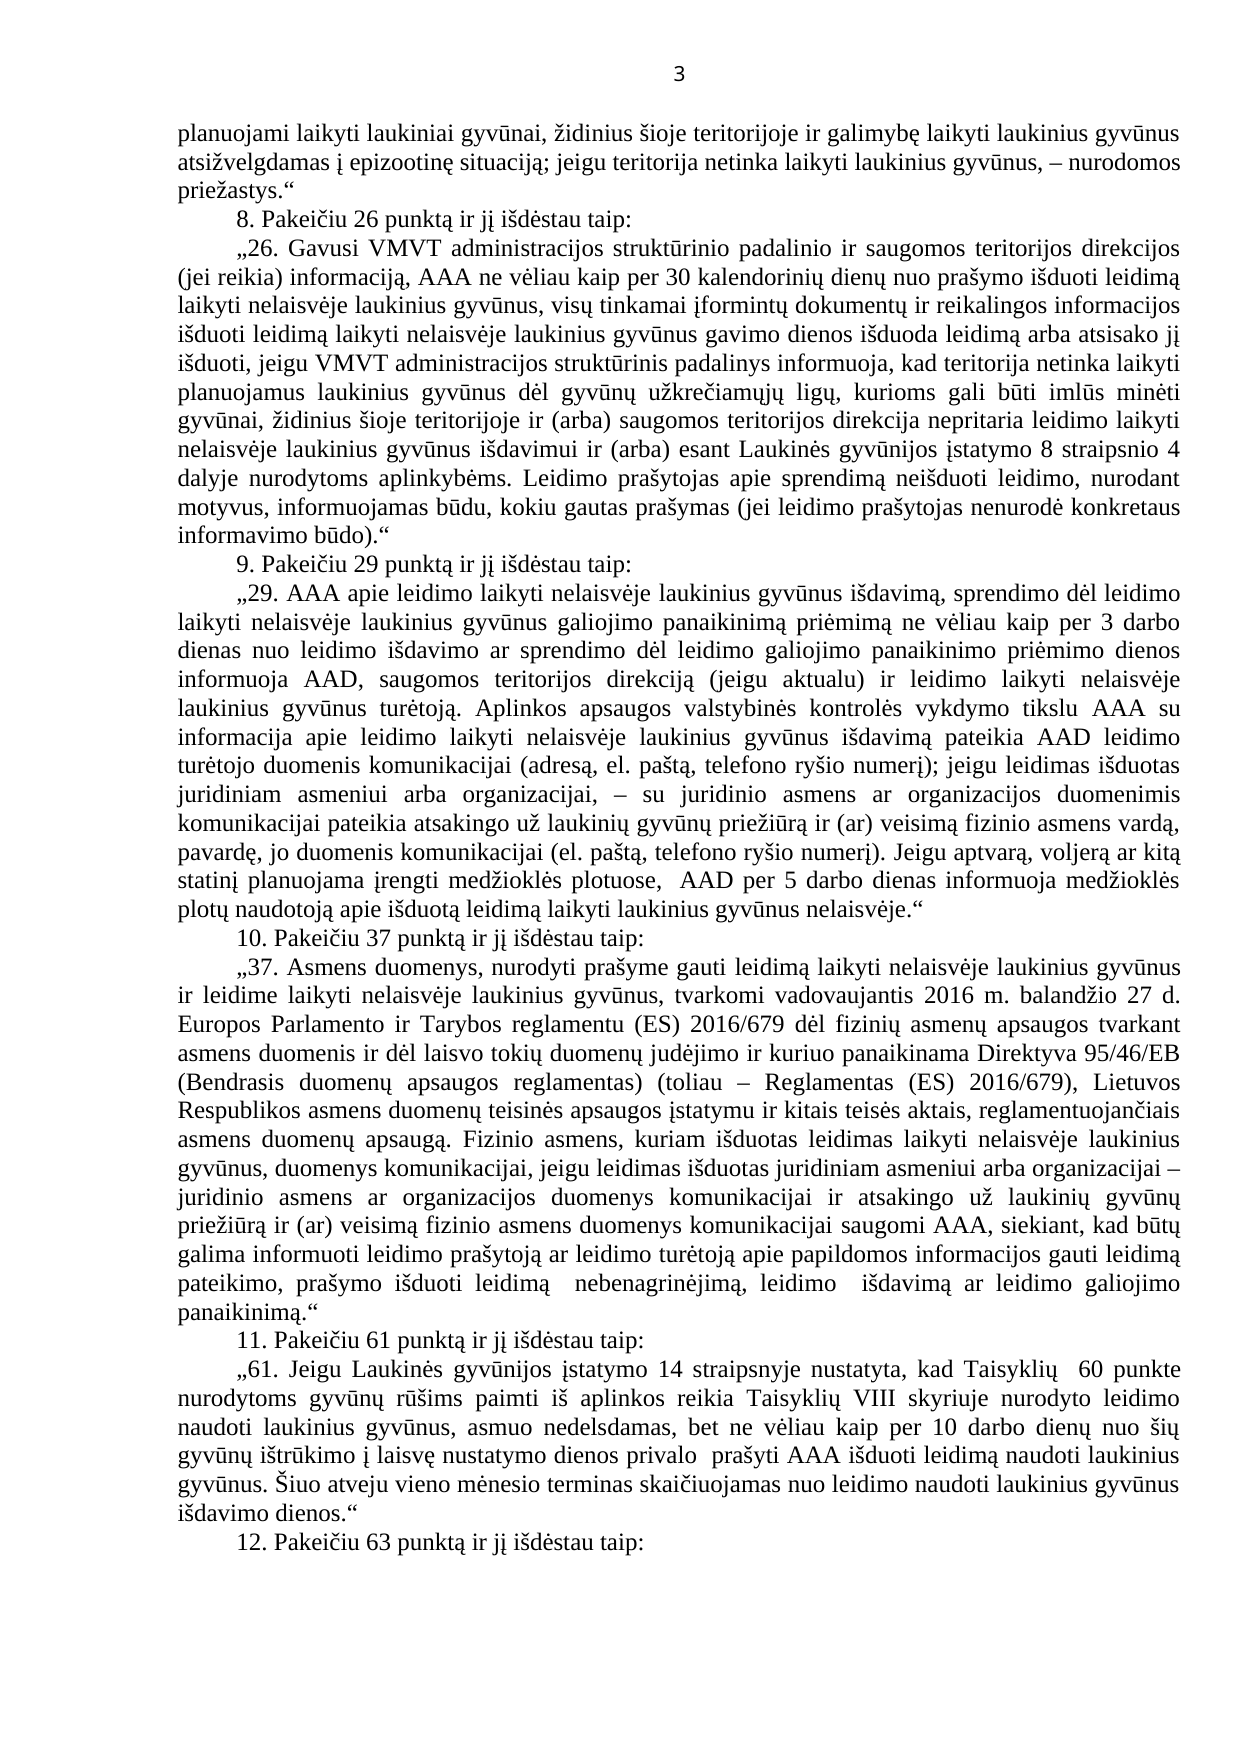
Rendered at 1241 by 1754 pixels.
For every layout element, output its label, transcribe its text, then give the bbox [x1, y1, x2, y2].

text „26. Gavusi VMVT administracijos struktūrinio padalinio ir saugomos teritorijos direkcijos (jei reikia) informaciją, AAA ne vėliau kaip per 30 kalendorinių dienų nuo prašymo išduoti leidimą laikyti nelaisvėje laukinius gyvūnus, visų tinkamai įformintų dokumentų ir reikalingos informacijos išduoti leidimą laikyti nelaisvėje laukinius gyvūnus gavimo dienos išduoda leidimą arba atsisako jį išduoti, jeigu VMVT administracijos struktūrinis padalinys informuoja, kad teritorija netinka laikyti planuojamus laukinius gyvūnus dėl gyvūnų užkrečiamųjų ligų, kurioms gali būti imlūs minėti gyvūnai, židinius šioje teritorijoje ir (arba) saugomos teritorijos direkcija nepritaria leidimo laikyti nelaisvėje laukinius gyvūnus išdavimui ir (arba) esant Laukinės gyvūnijos įstatymo 8 straipsnio 4 dalyje nurodytoms aplinkybėms. Leidimo prašytojas apie sprendimą neišduoti leidimo, nurodant motyvus, informuojamas būdu, kokiu gautas prašymas (jei leidimo prašytojas nenurodė konkretaus informavimo būdo).“ [177, 233, 1181, 549]
text 12. Pakeičiu 63 punktą ir jį išdėstau taip: [177, 1527, 1181, 1556]
text 11. Pakeičiu 61 punktą ir jį išdėstau taip: [177, 1326, 1181, 1354]
text planuojami laikyti laukiniai gyvūnai, židinius šioje teritorijoje ir galimybę laikyti laukinius gyvūnus atsižvelgdamas į epizootinę situaciją; jeigu teritorija netinka laikyti laukinius gyvūnus, – nurodomos priežastys.“ [177, 118, 1181, 204]
text „37. Asmens duomenys, nurodyti prašyme gauti leidimą laikyti nelaisvėje laukinius gyvūnus ir leidime laikyti nelaisvėje laukinius gyvūnus, tvarkomi vadovaujantis 2016 m. balandžio 27 d. Europos Parlamento ir Tarybos reglamentu (ES) 2016/679 dėl fizinių asmenų apsaugos tvarkant asmens duomenis ir dėl laisvo tokių duomenų judėjimo ir kuriuo panaikinama Direktyva 95/46/EB (Bendrasis duomenų apsaugos reglamentas) (toliau – Reglamentas (ES) 2016/679), Lietuvos Respublikos asmens duomenų teisinės apsaugos įstatymu ir kitais teisės aktais, reglamentuojančiais asmens duomenų apsaugą. Fizinio asmens, kuriam išduotas leidimas laikyti nelaisvėje laukinius gyvūnus, duomenys komunikacijai, jeigu leidimas išduotas juridiniam asmeniui arba organizacijai – juridinio asmens ar organizacijos duomenys komunikacijai ir atsakingo už laukinių gyvūnų priežiūrą ir (ar) veisimą fizinio asmens duomenys komunikacijai saugomi AAA, siekiant, kad būtų galima informuoti leidimo prašytoją ar leidimo turėtoją apie papildomos informacijos gauti leidimą pateikimo, prašymo išduoti leidimą nebenagrinėjimą, leidimo išdavimą ar leidimo galiojimo panaikinimą.“ [177, 952, 1181, 1326]
text „61. Jeigu Laukinės gyvūnijos įstatymo 14 straipsnyje nustatyta, kad Taisyklių 60 punkte nurodytoms gyvūnų rūšims paimti iš aplinkos reikia Taisyklių VIII skyriuje nurodyto leidimo naudoti laukinius gyvūnus, asmuo nedelsdamas, bet ne vėliau kaip per 10 darbo dienų nuo šių gyvūnų ištrūkimo į laisvę nustatymo dienos privalo prašyti AAA išduoti leidimą naudoti laukinius gyvūnus. Šiuo atveju vieno mėnesio terminas skaičiuojamas nuo leidimo naudoti laukinius gyvūnus išdavimo dienos.“ [177, 1354, 1181, 1527]
text „29. AAA apie leidimo laikyti nelaisvėje laukinius gyvūnus išdavimą, sprendimo dėl leidimo laikyti nelaisvėje laukinius gyvūnus galiojimo panaikinimą priėmimą ne vėliau kaip per 3 darbo dienas nuo leidimo išdavimo ar sprendimo dėl leidimo galiojimo panaikinimo priėmimo dienos informuoja AAD, saugomos teritorijos direkciją (jeigu aktualu) ir leidimo laikyti nelaisvėje laukinius gyvūnus turėtoją. Aplinkos apsaugos valstybinės kontrolės vykdymo tikslu AAA su informacija apie leidimo laikyti nelaisvėje laukinius gyvūnus išdavimą pateikia AAD leidimo turėtojo duomenis komunikacijai (adresą, el. paštą, telefono ryšio numerį); jeigu leidimas išduotas juridiniam asmeniui arba organizacijai, – su juridinio asmens ar organizacijos duomenimis komunikacijai pateikia atsakingo už laukinių gyvūnų priežiūrą ir (ar) veisimą fizinio asmens vardą, pavardę, jo duomenis komunikacijai (el. paštą, telefono ryšio numerį). Jeigu aptvarą, voljerą ar kitą statinį planuojama įrengti medžioklės plotuose, AAD per 5 darbo dienas informuoja medžioklės plotų naudotoją apie išduotą leidimą laikyti laukinius gyvūnus nelaisvėje.“ [177, 578, 1181, 923]
text 10. Pakeičiu 37 punktą ir jį išdėstau taip: [177, 923, 1181, 952]
text 8. Pakeičiu 26 punktą ir jį išdėstau taip: [177, 204, 1181, 233]
text 9. Pakeičiu 29 punktą ir jį išdėstau taip: [177, 549, 1181, 578]
